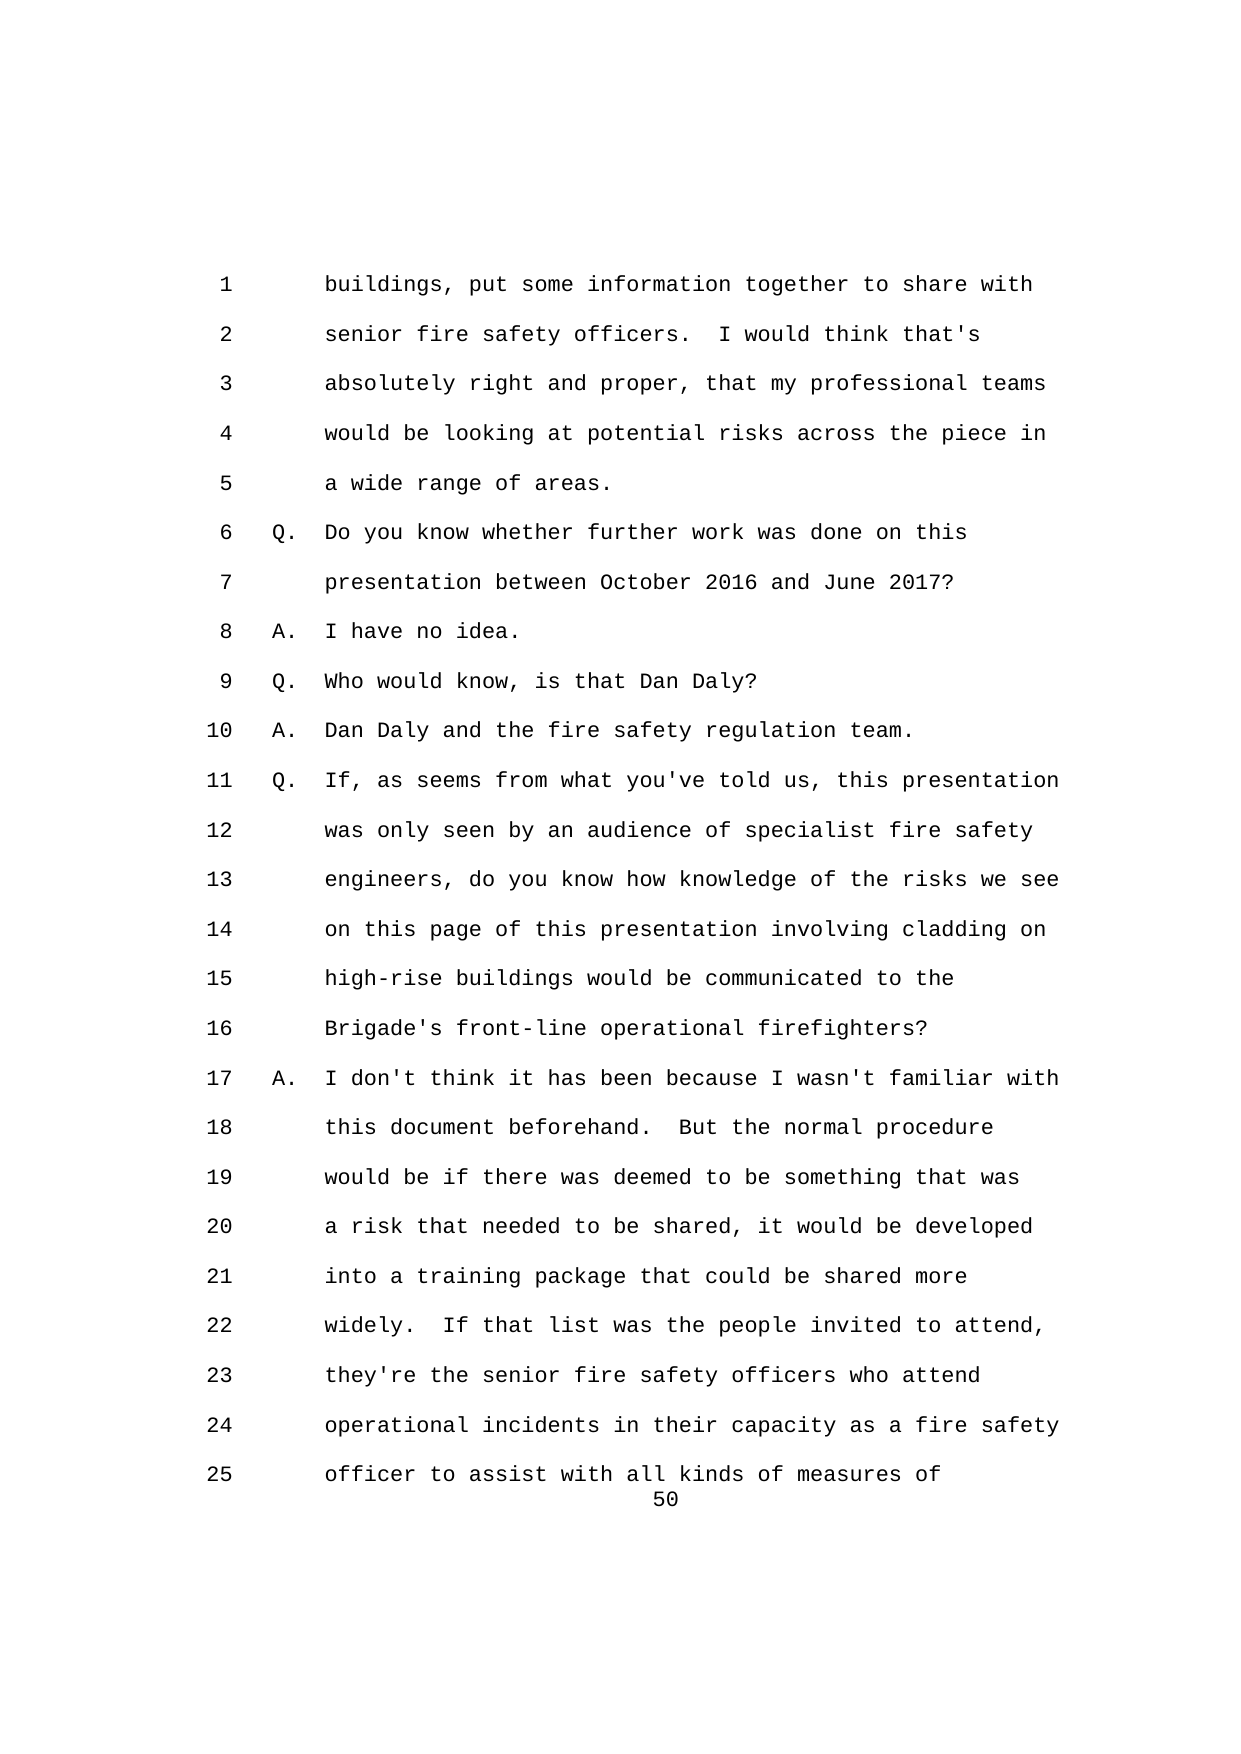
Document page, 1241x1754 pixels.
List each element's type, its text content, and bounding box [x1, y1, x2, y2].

text 15 high-rise buildings would be communicated to the [75, 967, 1165, 992]
text 23 they're the senior fire safety officers who attend [75, 1364, 1165, 1389]
text 1 buildings, put some information together to share with [75, 273, 1165, 298]
text 50 [75, 1488, 1165, 1513]
text 14 on this page of this presentation involving cladding on [75, 918, 1165, 943]
text 18 this document beforehand. But the normal procedure [75, 1116, 1165, 1141]
text 7 presentation between October 2016 and June 2017? [75, 571, 1165, 596]
text 20 a risk that needed to be shared, it would be developed [75, 1215, 1165, 1240]
text 8 A. I have no idea. [75, 620, 1165, 645]
text 25 officer to assist with all kinds of measures of [75, 1463, 1165, 1488]
text 6 Q. Do you know whether further work was done on this [75, 521, 1165, 546]
text 5 a wide range of areas. [75, 472, 1165, 496]
text 22 widely. If that list was the people invited to attend, [75, 1314, 1165, 1339]
text 9 Q. Who would know, is that Dan Daly? [75, 670, 1165, 695]
text 13 engineers, do you know how knowledge of the risks we see [75, 868, 1165, 893]
text 2 senior fire safety officers. I would think that's [75, 323, 1165, 348]
text 4 would be looking at potential risks across the piece in [75, 422, 1165, 447]
text 11 Q. If, as seems from what you've told us, this presentation [75, 769, 1165, 794]
text 19 would be if there was deemed to be something that was [75, 1166, 1165, 1191]
text 21 into a training package that could be shared more [75, 1265, 1165, 1290]
text 17 A. I don't think it has been because I wasn't familiar with [75, 1067, 1165, 1091]
text 12 was only seen by an audience of specialist fire safety [75, 819, 1165, 843]
text 3 absolutely right and proper, that my professional teams [75, 372, 1165, 397]
text 16 Brigade's front-line operational firefighters? [75, 1017, 1165, 1042]
text 24 operational incidents in their capacity as a fire safety [75, 1414, 1165, 1438]
text 10 A. Dan Daly and the fire safety regulation team. [75, 719, 1165, 744]
